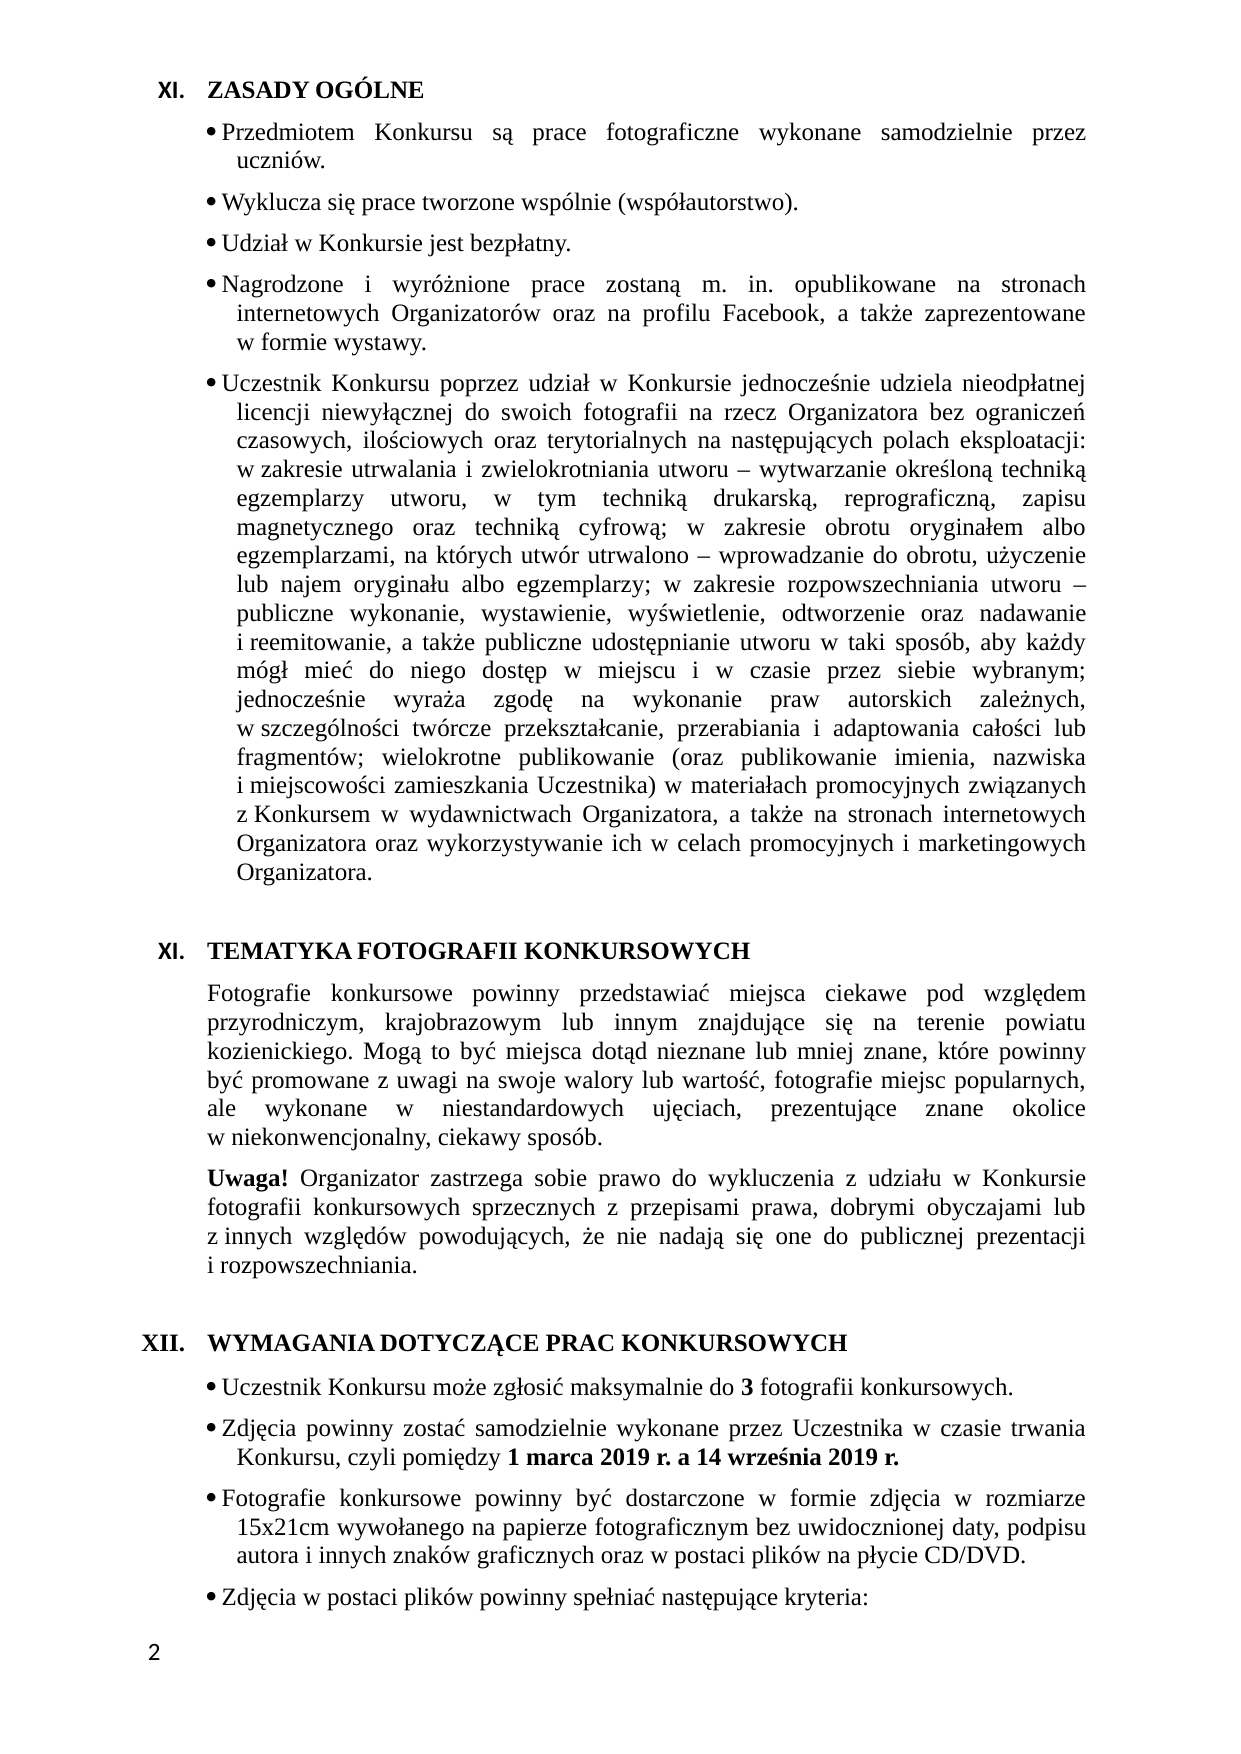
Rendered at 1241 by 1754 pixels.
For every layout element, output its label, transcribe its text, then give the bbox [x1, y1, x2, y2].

text Uwaga! Organizator zastrzega sobie prawo do wykluczenia z udziału w Konkursie fotografii konkursowych sprzecznych z przepisami prawa, dobrymi obyczajami lub z innych względów powodujących, że nie nadają się one do publicznej prezentacji i rozpowszechniania. [207, 1163, 1087, 1278]
list WYMAGANIA DOTYCZĄCE PRAC KONKURSOWYCH [185, 1328, 1087, 1357]
list Zdjęcia w postaci plików powinny spełniać następujące kryteria: [207, 1582, 1087, 1610]
text Fotografie konkursowe powinny przedstawiać miejsca ciekawe pod względem przyrodniczym, krajobrazowym lub innym znajdujące się na terenie powiatu kozienickiego. Mogą to być miejsca dotąd nieznane lub mniej znane, które powinny być promowane z uwagi na swoje walory lub wartość, fotografie miejsc popularnych, ale wykonane w niestandardowych ujęciach, prezentujące znane okolice w niekonwencjonalny, ciekawy sposób. [207, 978, 1087, 1151]
list TEMATYKA FOTOGRAFII KONKURSOWYCH [185, 936, 1087, 966]
list Uczestnik Konkursu poprzez udział w Konkursie jednocześnie udziela nieodpłatnej licencji niewyłącznej do swoich fotografii na rzecz Organizatora bez ograniczeń czasowych, ilościowych oraz terytorialnych na następujących polach eksploatacji: w zakresie utrwalania i zwielokrotniania utworu – wytwarzanie określoną techniką egzemplarzy utworu, w tym techniką drukarską, reprograficzną, zapisu magnetycznego oraz techniką cyfrową; w zakresie obrotu oryginałem albo egzemplarzami, na których utwór utrwalono – wprowadzanie do obrotu, użyczenie lub najem oryginału albo egzemplarzy; w zakresie rozpowszechniania utworu – publiczne wykonanie, wystawienie, wyświetlenie, odtworzenie oraz nadawanie i reemitowanie, a także publiczne udostępnianie utworu w taki sposób, aby każdy mógł mieć do niego dostęp w miejscu i w czasie przez siebie wybranym; jednocześnie wyraża zgodę na wykonanie praw autorskich zależnych, w szczególności twórcze przekształcanie, przerabiania i adaptowania całości lub fragmentów; wielokrotne publikowanie (oraz publikowanie imienia, nazwiska i miejscowości zamieszkania Uczestnika) w materiałach promocyjnych związanych z Konkursem w wydawnictwach Organizatora, a także na stronach internetowych Organizatora oraz wykorzystywanie ich w celach promocyjnych i marketingowych Organizatora. [207, 368, 1087, 886]
list Przedmiotem Konkursu są prace fotograficzne wykonane samodzielnie przez uczniów. [207, 117, 1087, 174]
list Udział w Konkursie jest bezpłatny. [207, 228, 1087, 257]
list Zdjęcia powinny zostać samodzielnie wykonane przez Uczestnika w czasie trwania Konkursu, czyli pomiędzy 1 marca 2019 r. a 14 września 2019 r. [207, 1413, 1087, 1470]
list Nagrodzone i wyróżnione prace zostaną m. in. opublikowane na stronach internetowych Organizatorów oraz na profilu Facebook, a także zaprezentowane w formie wystawy. [207, 269, 1087, 356]
list Wyklucza się prace tworzone wspólnie (współautorstwo). [207, 187, 1087, 216]
list ZASADY OGÓLNE [185, 74, 1087, 104]
list Fotografie konkursowe powinny być dostarczone w formie zdjęcia w rozmiarze 15x21cm wywołanego na papierze fotograficznym bez uwidocznionej daty, podpisu autora i innych znaków graficznych oraz w postaci plików na płycie CD/DVD. [207, 1483, 1087, 1569]
list Uczestnik Konkursu może zgłosić maksymalnie do 3 fotografii konkursowych. [207, 1372, 1087, 1400]
